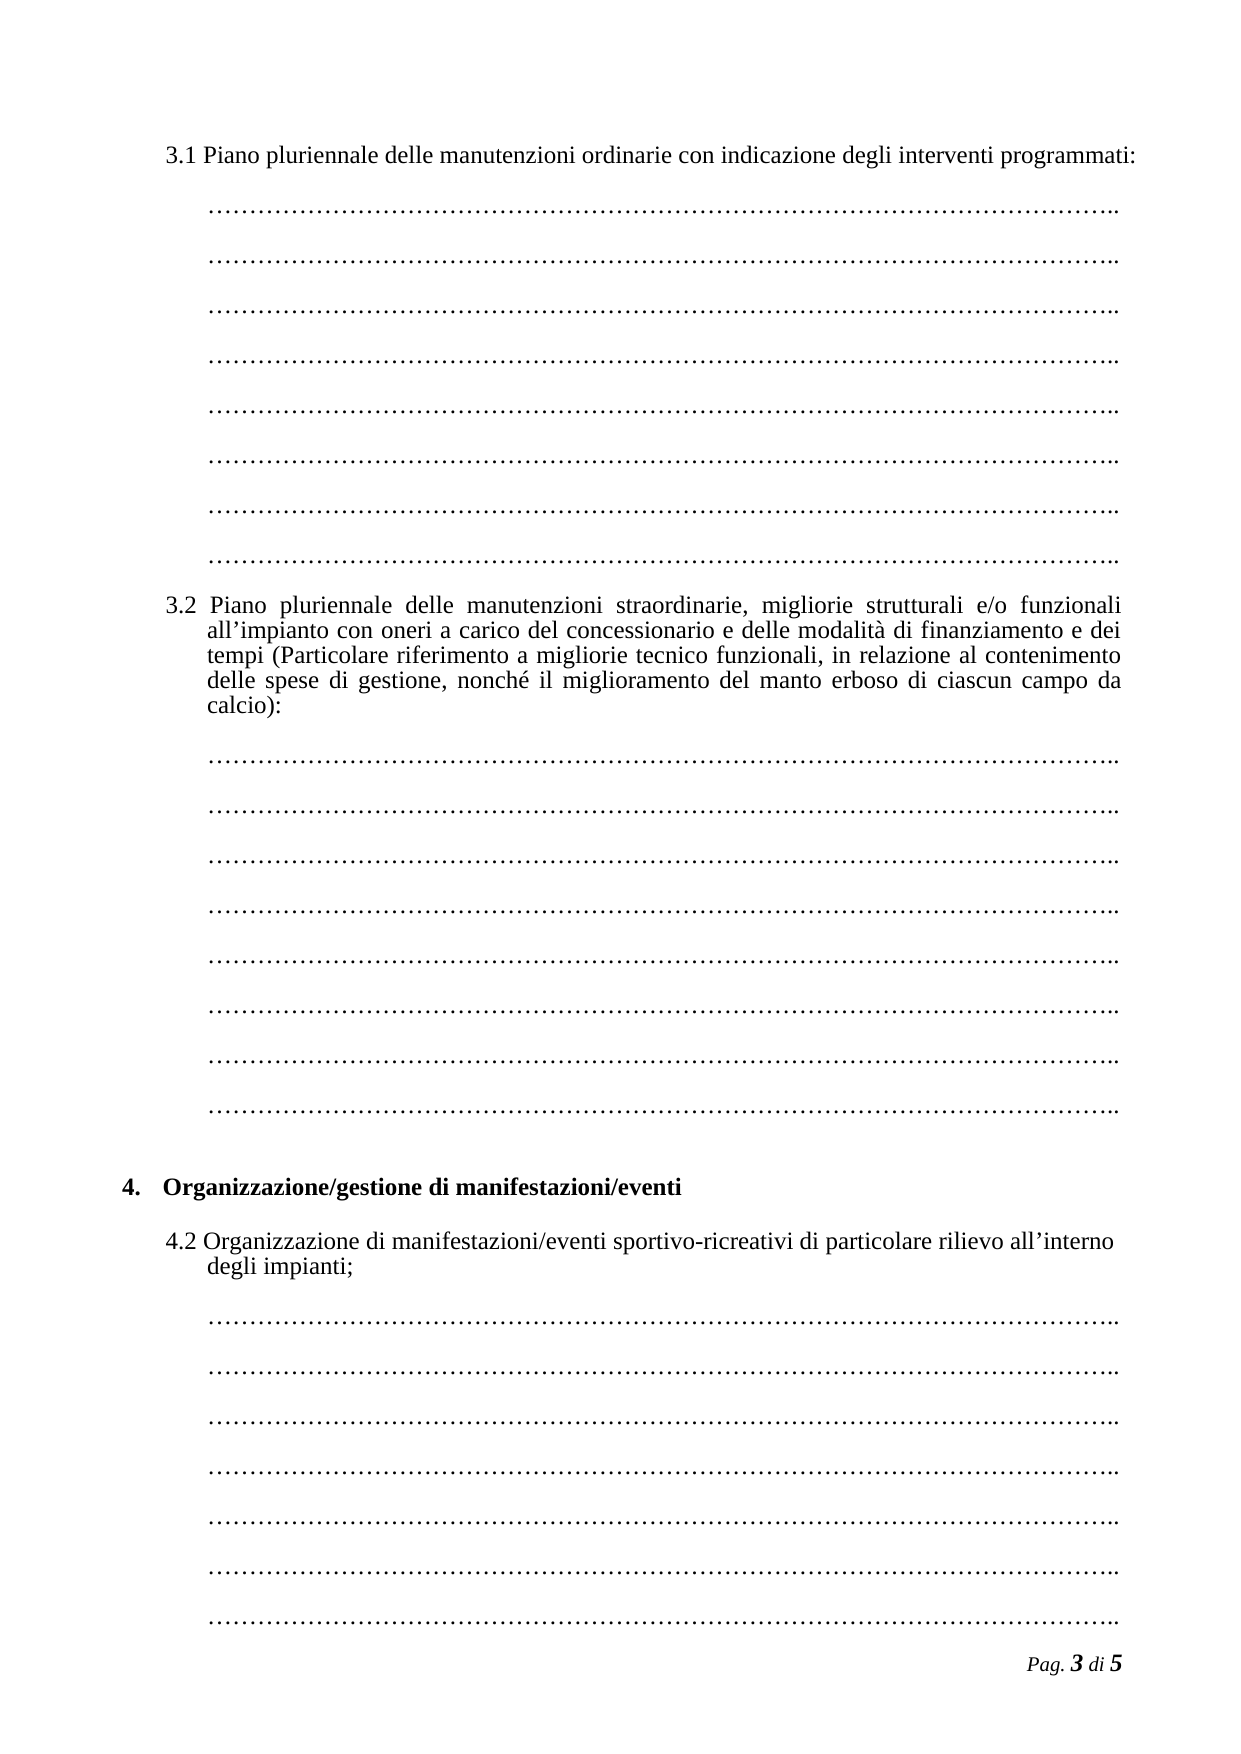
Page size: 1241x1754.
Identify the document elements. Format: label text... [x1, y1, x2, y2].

text ……………………………………………………………………………………………….. [133, 343, 1122, 368]
text 4.2 Organizzazione di manifestazioni/eventi sportivo-ricreativi di particolare rilievo all’interno degli impianti; [165, 1229, 1122, 1279]
text 3.1 Piano pluriennale delle manutenzioni ordinarie con indicazione degli interventi programmati: [165, 143, 1137, 168]
text ……………………………………………………………………………………………….. [133, 843, 1122, 868]
text ……………………………………………………………………………………………….. [133, 1043, 1122, 1068]
text ……………………………………………………………………………………………….. [133, 443, 1122, 468]
text ……………………………………………………………………………………………….. [133, 793, 1122, 818]
text ……………………………………………………………………………………………….. [133, 893, 1122, 918]
text ……………………………………………………………………………………………….. [133, 193, 1122, 218]
text 3.2 Piano pluriennale delle manutenzioni straordinarie, migliorie strutturali e/o funzionali all’impianto con oneri a carico del concessionario e delle modalità di finanziamento e dei tempi (Particolare riferimento a migliorie tecnico funzionali, in relazione al contenimento delle spese di gestione, nonché il miglioramento del manto erboso di ciascun campo da calcio): [165, 593, 1122, 718]
text ……………………………………………………………………………………………….. [133, 243, 1122, 268]
text ……………………………………………………………………………………………….. [133, 943, 1122, 968]
text ……………………………………………………………………………………………….. [133, 493, 1122, 518]
text ……………………………………………………………………………………………….. [133, 543, 1122, 568]
text ……………………………………………………………………………………………….. [133, 743, 1122, 768]
text ……………………………………………………………………………………………….. [133, 393, 1122, 418]
text ……………………………………………………………………………………………….. [133, 1354, 1122, 1379]
text ……………………………………………………………………………………………….. [133, 1304, 1122, 1329]
text ……………………………………………………………………………………………….. [133, 1404, 1122, 1429]
text ……………………………………………………………………………………………….. [133, 1604, 1122, 1629]
text ……………………………………………………………………………………………….. [133, 293, 1122, 318]
text ……………………………………………………………………………………………….. [133, 1554, 1122, 1579]
text ……………………………………………………………………………………………….. [133, 993, 1122, 1018]
text ……………………………………………………………………………………………….. [133, 1454, 1122, 1479]
text ……………………………………………………………………………………………….. [133, 1093, 1122, 1118]
list Organizzazione/gestione di manifestazioni/eventi [122, 1172, 1122, 1201]
text ……………………………………………………………………………………………….. [133, 1504, 1122, 1529]
